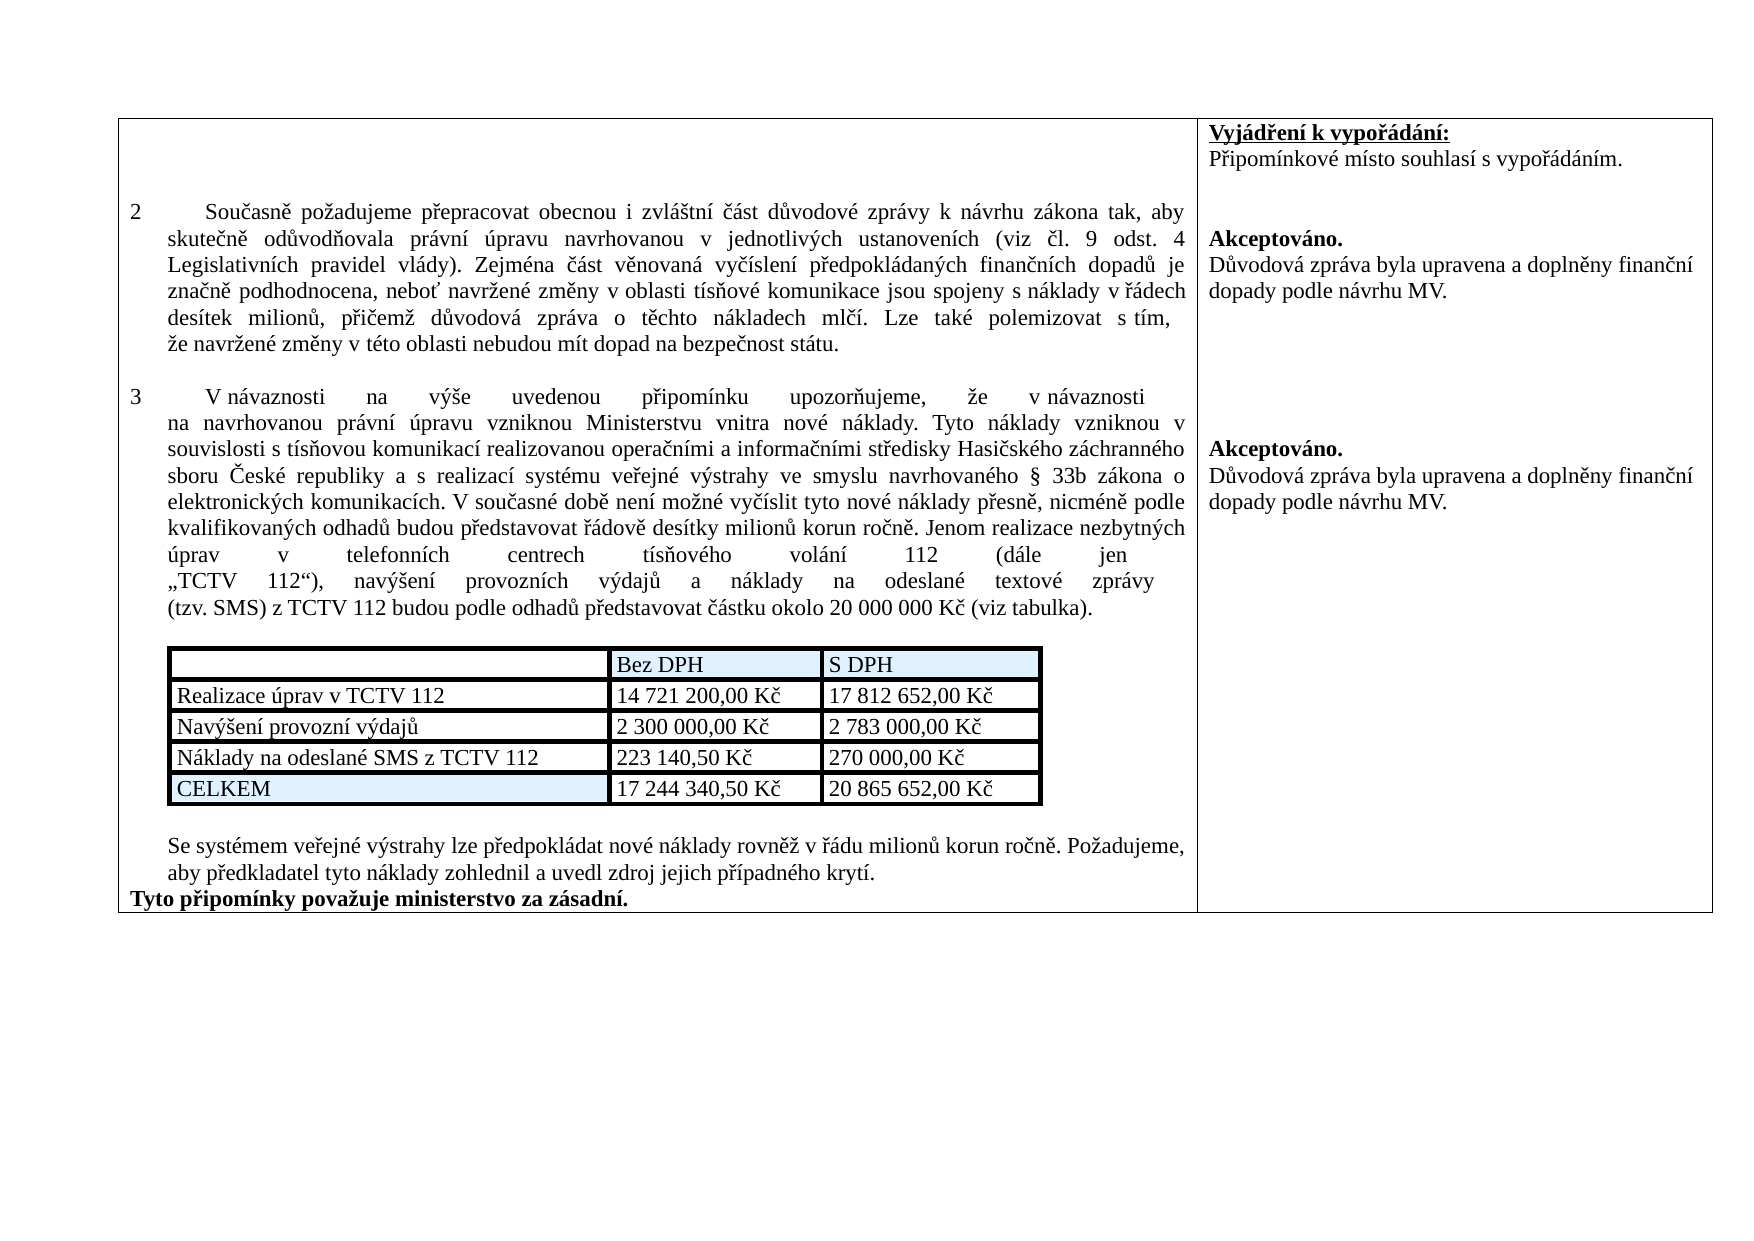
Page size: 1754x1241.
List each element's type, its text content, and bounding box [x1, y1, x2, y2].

table_cell Vyjádření k vypořádání: Připomínkové místo souhlasí s vypořádáním. Akceptováno. Důvodová zpráva byla upravena a doplněny finanční dopady podle návrhu MV. Akceptováno. Důvodová zpráva byla upravena a doplněny finanční dopady podle návrhu MV. [1198, 119, 1712, 912]
table_cell Navýšení provozní výdajů [172, 713, 607, 739]
table_cell 223 140,50 Kč [612, 744, 820, 770]
table_cell 17 244 340,50 Kč [612, 775, 820, 801]
table_header Bez DPH [612, 651, 820, 677]
table_cell 20 865 652,00 Kč [824, 775, 1038, 801]
table_cell 270 000,00 Kč [824, 744, 1038, 770]
table_cell 2 300 000,00 Kč [612, 713, 820, 739]
table_cell Realizace úprav v TCTV 112 [172, 682, 607, 708]
table_header S DPH [824, 651, 1038, 677]
table_cell Obecně: Je třeba konstatovat, že návrh zákona vykazuje tak závažné nedostatky legislativního zpracování, že to (ve spojení s naprostou nedostatečností zpracování důvodové zprávy) na řadě míst vede k nesrozumitelnosti navrhovaného řešení. Doporučujeme návrh zákona podrobit zásadní a komplexní legislativně technické korektuře a posouzení textu navrhovaných ustanovení z hlediska jejich jednoznačnosti a srozumitelnosti. Současně požadujeme přepracovat obecnou i zvláštní část důvodové zprávy k návrhu zákona tak, aby skutečně odůvodňovala právní úpravu navrhovanou v jednotlivých ustanoveních (viz čl. 9 odst. 4 Legislativních pravidel vlády). Zejména část věnovaná vyčíslení předpokládaných finančních dopadů je značně podhodnocena, neboť navržené změny v oblasti tísňové komunikace jsou spojeny s náklady v řádech desítek milionů, přičemž důvodová zpráva o těchto nákladech mlčí. Lze také polemizovat s tím, že navržené změny v této oblasti nebudou mít dopad na bezpečnost státu. V návaznosti na výše uvedenou připomínku upozorňujeme, že v návaznosti na navrhovanou právní úpravu vzniknou Ministerstvu vnitra nové náklady. Tyto náklady vzniknou v souvislosti s tísňovou komunikací realizovanou operačními a informačními středisky Hasičského záchranného sboru České republiky a s realizací systému veřejné výstrahy ve smyslu navrhovaného § 33b zákona o elektronických komunikacích. V současné době není možné vyčíslit tyto nové náklady přesně, nicméně podle kvalifikovaných odhadů budou představovat řádově desítky milionů korun ročně. Jenom realizace nezbytných úprav v telefonních centrech tísňového volání 112 (dále jen „TCTV 112“), navýšení provozních výdajů a náklady na odeslané textové zprávy (tzv. SMS) z TCTV 112 budou podle odhadů představovat částku okolo 20 000 000 Kč (viz tabulka). Se systémem veřejné výstrahy lze předpokládat nové náklady rovněž v řádu milionů korun ročně. Požadujeme, aby předkladatel tyto náklady zohlednil a uvedl zdroj jejich případného krytí. Tyto připomínky považuje ministerstvo za zásadní. [119, 119, 1197, 912]
table_cell CELKEM [172, 775, 607, 801]
table_cell 2 783 000,00 Kč [824, 713, 1038, 739]
table_header [172, 651, 607, 677]
table_cell 17 812 652,00 Kč [824, 682, 1038, 708]
table_cell 14 721 200,00 Kč [612, 682, 820, 708]
table_cell Náklady na odeslané SMS z TCTV 112 [172, 744, 607, 770]
